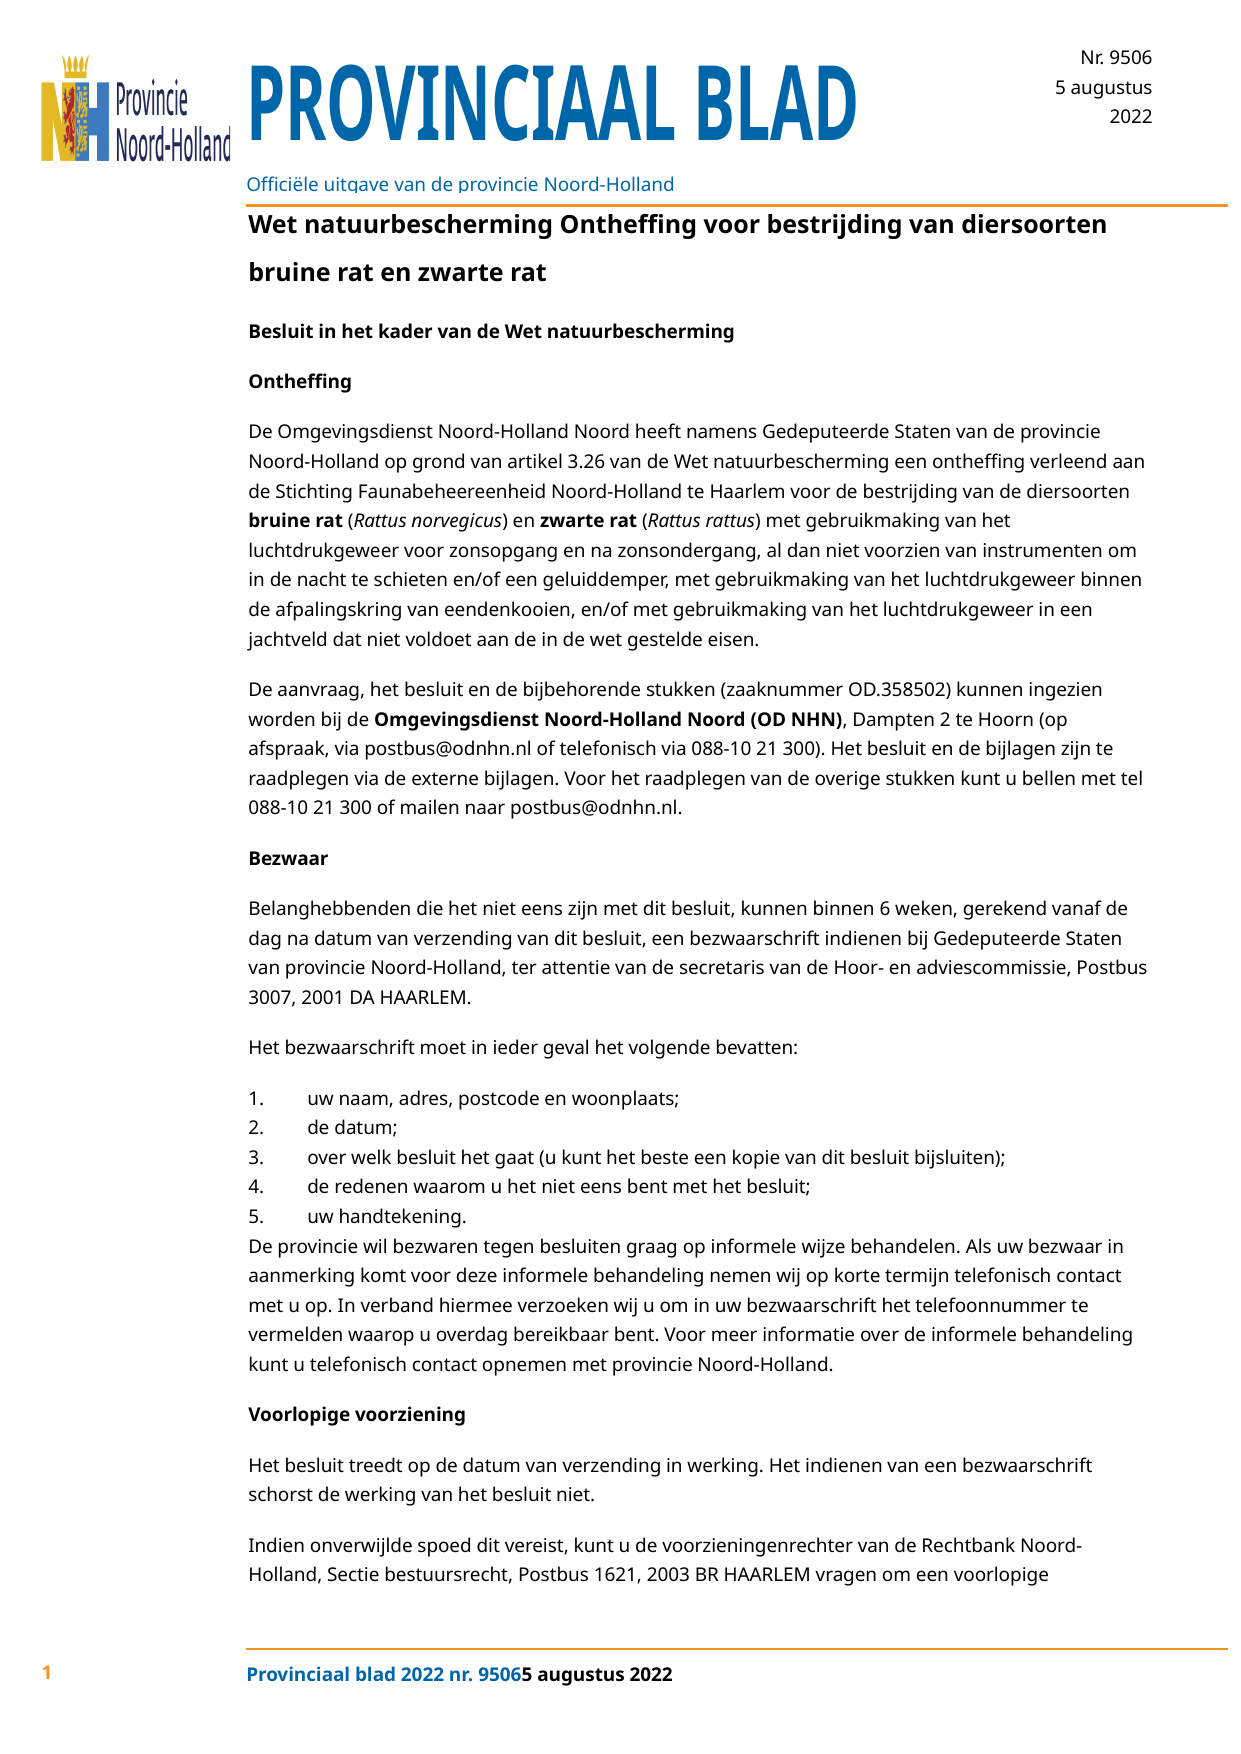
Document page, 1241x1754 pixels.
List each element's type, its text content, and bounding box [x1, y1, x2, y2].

text Het besluit treedt op de datum van verzending in werking. Het indienen van een bezwaarschrift schorst de werking van het besluit niet. [248, 1452, 1152, 1507]
list de redenen waarom u het niet eens bent met het besluit; [248, 1174, 1152, 1199]
text De Omgevingsdienst Noord-Holland Noord heeft namens Gedeputeerde Staten van de provincie Noord-Holland op grond van artikel 3.26 van de Wet natuurbescherming een ontheffing verleend aan de Stichting Faunabeheereenheid Noord-Holland te Haarlem voor de bestrijding van de diersoorten bruine rat (Rattus norvegicus) en zwarte rat (Rattus rattus) met gebruikmaking van het luchtdrukgeweer voor zonsopgang en na zonsondergang, al dan niet voorzien van instrumenten om in de nacht te schieten en/of een geluiddemper, met gebruikmaking van het luchtdrukgeweer binnen de afpalingskring van eendenkooien, en/of met gebruikmaking van het luchtdrukgeweer in een jachtveld dat niet voldoet aan de in de wet gestelde eisen. [248, 419, 1152, 652]
text De aanvraag, het besluit en de bijbehorende stukken (zaaknummer OD.358502) kunnen ingezien worden bij de Omgevingsdienst Noord-Holland Noord (OD NHN), Dampten 2 te Hoorn (op afspraak, via postbus@odnhn.nl of telefonisch via 088-10 21 300). Het besluit en de bijlagen zijn te raadplegen via de externe bijlagen. Voor het raadplegen van de overige stukken kunt u bellen met tel 088-10 21 300 of mailen naar postbus@odnhn.nl. [248, 676, 1152, 820]
list de datum; [248, 1114, 1152, 1140]
list uw handtekening. [248, 1203, 1152, 1229]
text Ontheffing [248, 368, 1152, 394]
text Het bezwaarschrift moet in ieder geval het volgende bevatten: [248, 1034, 1152, 1060]
text Besluit in het kader van de Wet natuurbescherming [248, 318, 1152, 344]
text De provincie wil bezwaren tegen besluiten graag op informele wijze behandelen. Als uw bezwaar in aanmerking komt voor deze informele behandeling nemen wij op korte termijn telefonisch contact met u op. In verband hiermee verzoeken wij u om in uw bezwaarschrift het telefoonnummer te vermelden waarop u overdag bereikbaar bent. Voor meer informatie over de informele behandeling kunt u telefonisch contact opnemen met provincie Noord-Holland. [248, 1233, 1152, 1377]
picture [41, 47, 231, 172]
text Bezwaar [248, 845, 1152, 871]
list uw naam, adres, postcode en woonplaats; [248, 1085, 1152, 1111]
text Indien onverwijlde spoed dit vereist, kunt u de voorzieningenrechter van de Rechtbank Noord-Holland, Sectie bestuursrecht, Postbus 1621, 2003 BR HAARLEM vragen om een voorlopige [248, 1532, 1152, 1587]
text Voorlopige voorziening [248, 1402, 1152, 1427]
text Belanghebbenden die het niet eens zijn met dit besluit, kunnen binnen 6 weken, gerekend vanaf de dag na datum van verzending van dit besluit, een bezwaarschrift indienen bij Gedeputeerde Staten van provincie Noord-Holland, ter attentie van de secretaris van de Hoor- en adviescommissie, Postbus 3007, 2001 DA HAARLEM. [248, 895, 1152, 1010]
list over welk besluit het gaat (u kunt het beste een kopie van dit besluit bijsluiten); [248, 1144, 1152, 1170]
text Wet natuurbescherming Ontheffing voor bestrijding van diersoorten bruine rat en zwarte rat [248, 207, 1152, 288]
